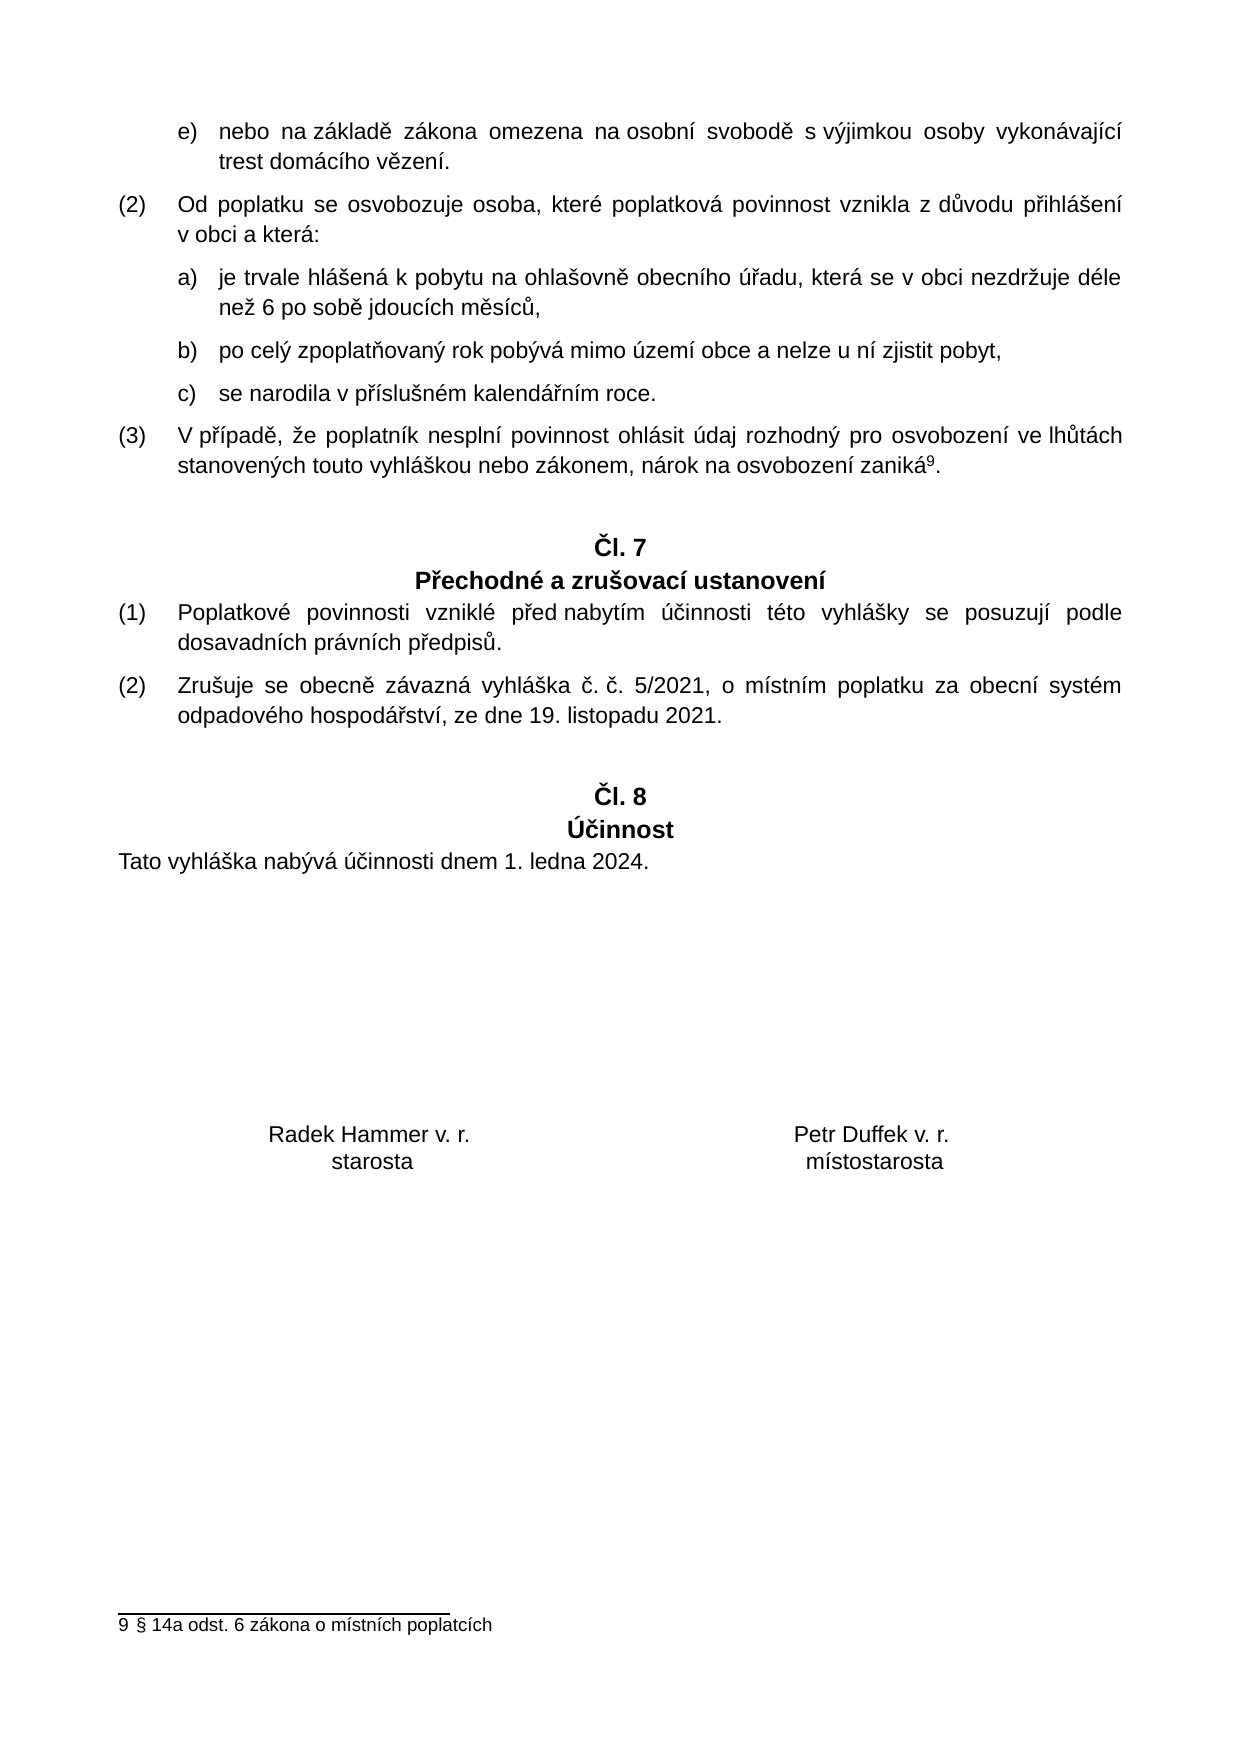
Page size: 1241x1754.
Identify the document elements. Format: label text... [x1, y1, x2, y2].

table_cell [620, 1180, 1122, 1298]
list § 14a odst. 6 zákona o místních poplatcích [118, 1614, 1122, 1635]
table_header Radek Hammer v. r. starosta [118, 1062, 620, 1180]
list Zrušuje se obecně závazná vyhláška č. č. 5/2021, o místním poplatku za obecní systém odpadového hospodářství, ze dne 19. listopadu 2021. [118, 672, 1122, 728]
table_header Petr Duffek v. r. místostarosta [620, 1062, 1122, 1180]
list je trvale hlášená k pobytu na ohlašovně obecního úřadu, která se v obci nezdržuje déle než 6 po sobě jdoucích měsíců, [177, 264, 1122, 321]
text Tato vyhláška nabývá účinnosti dnem 1. ledna 2024. [118, 848, 1122, 874]
subtitle Čl. 8 Účinnost [118, 782, 1122, 844]
list Od poplatku se osvobozuje osoba, které poplatková povinnost vznikla z důvodu přihlášení v obci a která: [118, 191, 1122, 248]
list po celý zpoplatňovaný rok pobývá mimo území obce a nelze u ní zjistit pobyt, [177, 337, 1122, 363]
list nebo na základě zákona omezena na osobní svobodě s výjimkou osoby vykonávající trest domácího vězení. [177, 118, 1122, 175]
list se narodila v příslušném kalendářním roce. [177, 379, 1122, 406]
list Poplatkové povinnosti vzniklé před nabytím účinnosti této vyhlášky se posuzují podle dosavadních právních předpisů. [118, 599, 1122, 655]
list V případě, že poplatník nesplní povinnost ohlásit údaj rozhodný pro osvobození ve lhůtách stanovených touto vyhláškou nebo zákonem, nárok na osvobození zaniká. [118, 422, 1122, 479]
table_cell [118, 1180, 620, 1298]
subtitle Čl. 7 Přechodné a zrušovací ustanovení [118, 533, 1122, 594]
